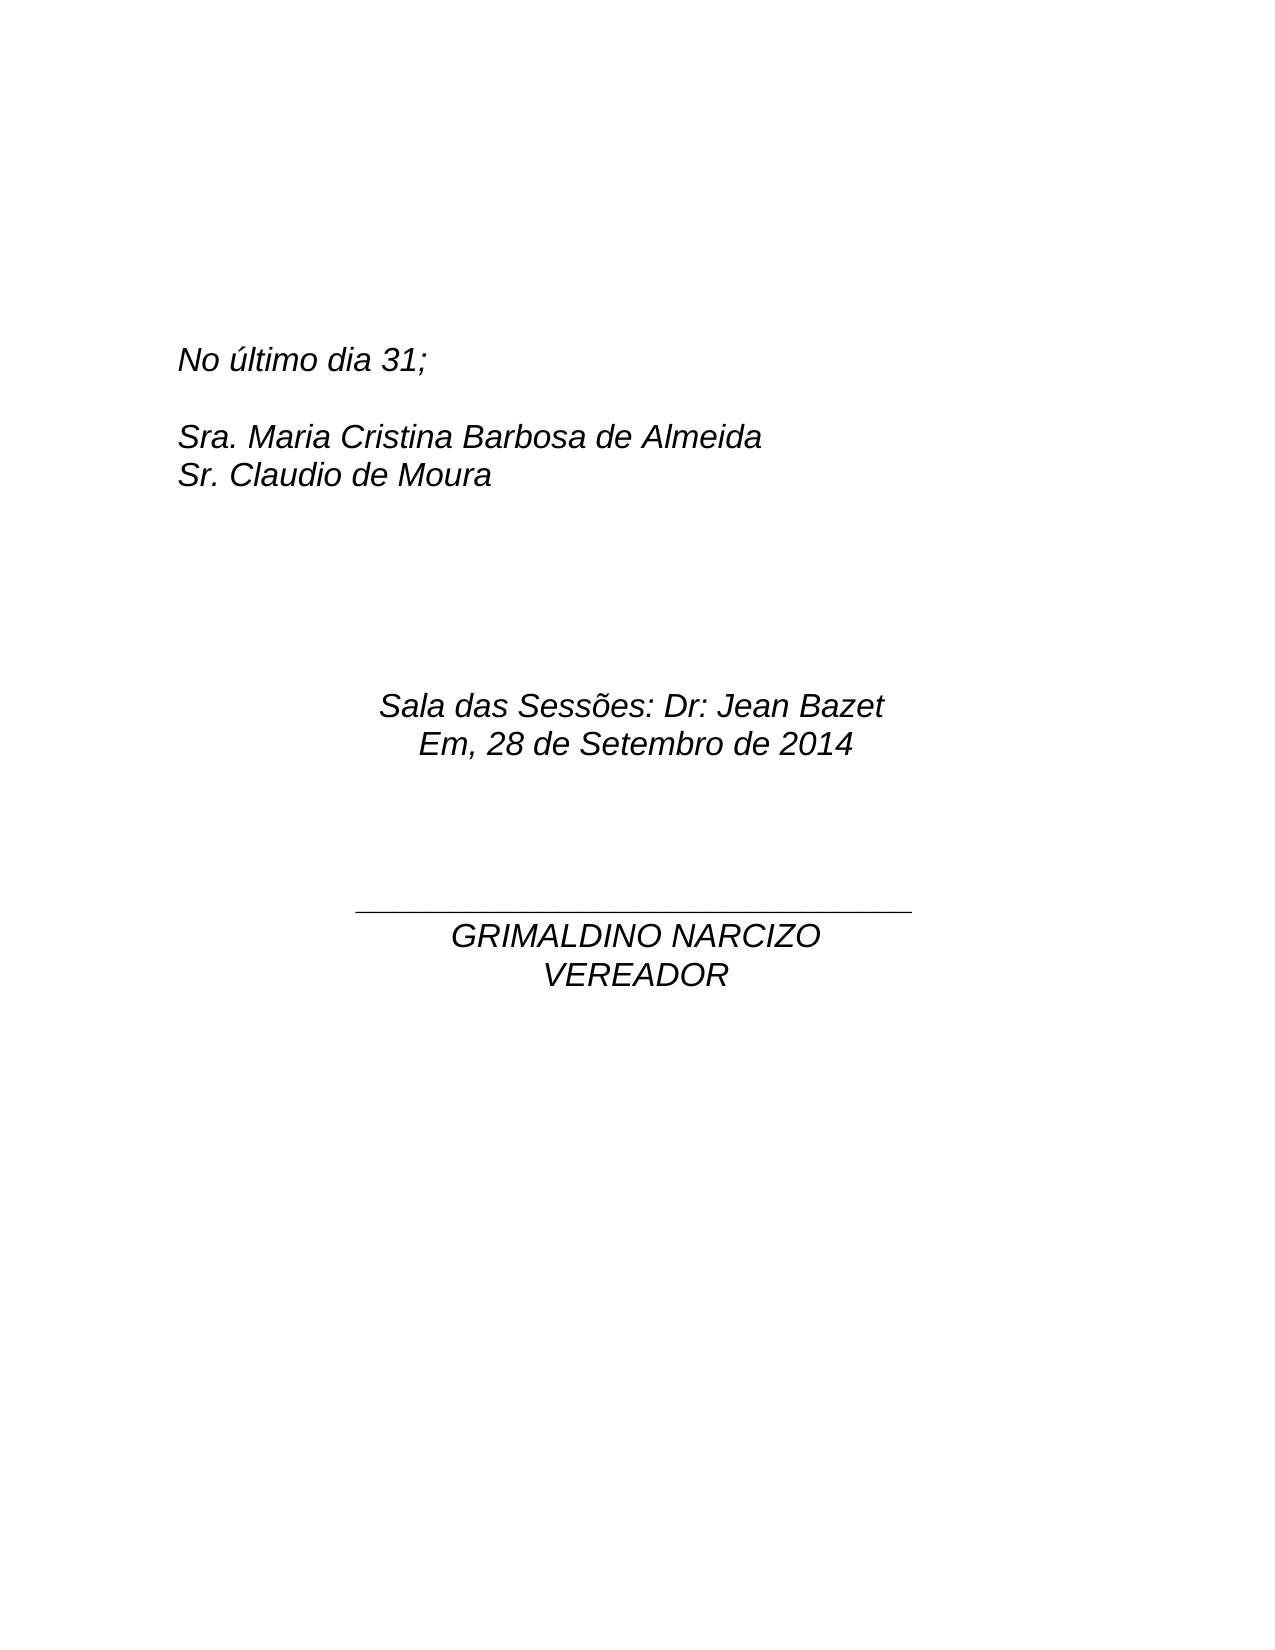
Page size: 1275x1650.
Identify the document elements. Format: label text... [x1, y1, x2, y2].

text No último dia 31; [177, 340, 1098, 378]
text ______________________________ [177, 878, 1098, 916]
text Em, 28 de Setembro de 2014 [177, 724, 1098, 763]
text GRIMALDINO NARCIZO [177, 916, 1098, 955]
text Sala das Sessões: Dr: Jean Bazet [177, 686, 1098, 724]
text Sra. Maria Cristina Barbosa de Almeida [177, 417, 1098, 455]
text VEREADOR [177, 955, 1098, 993]
text Sr. Claudio de Moura [177, 455, 1098, 493]
